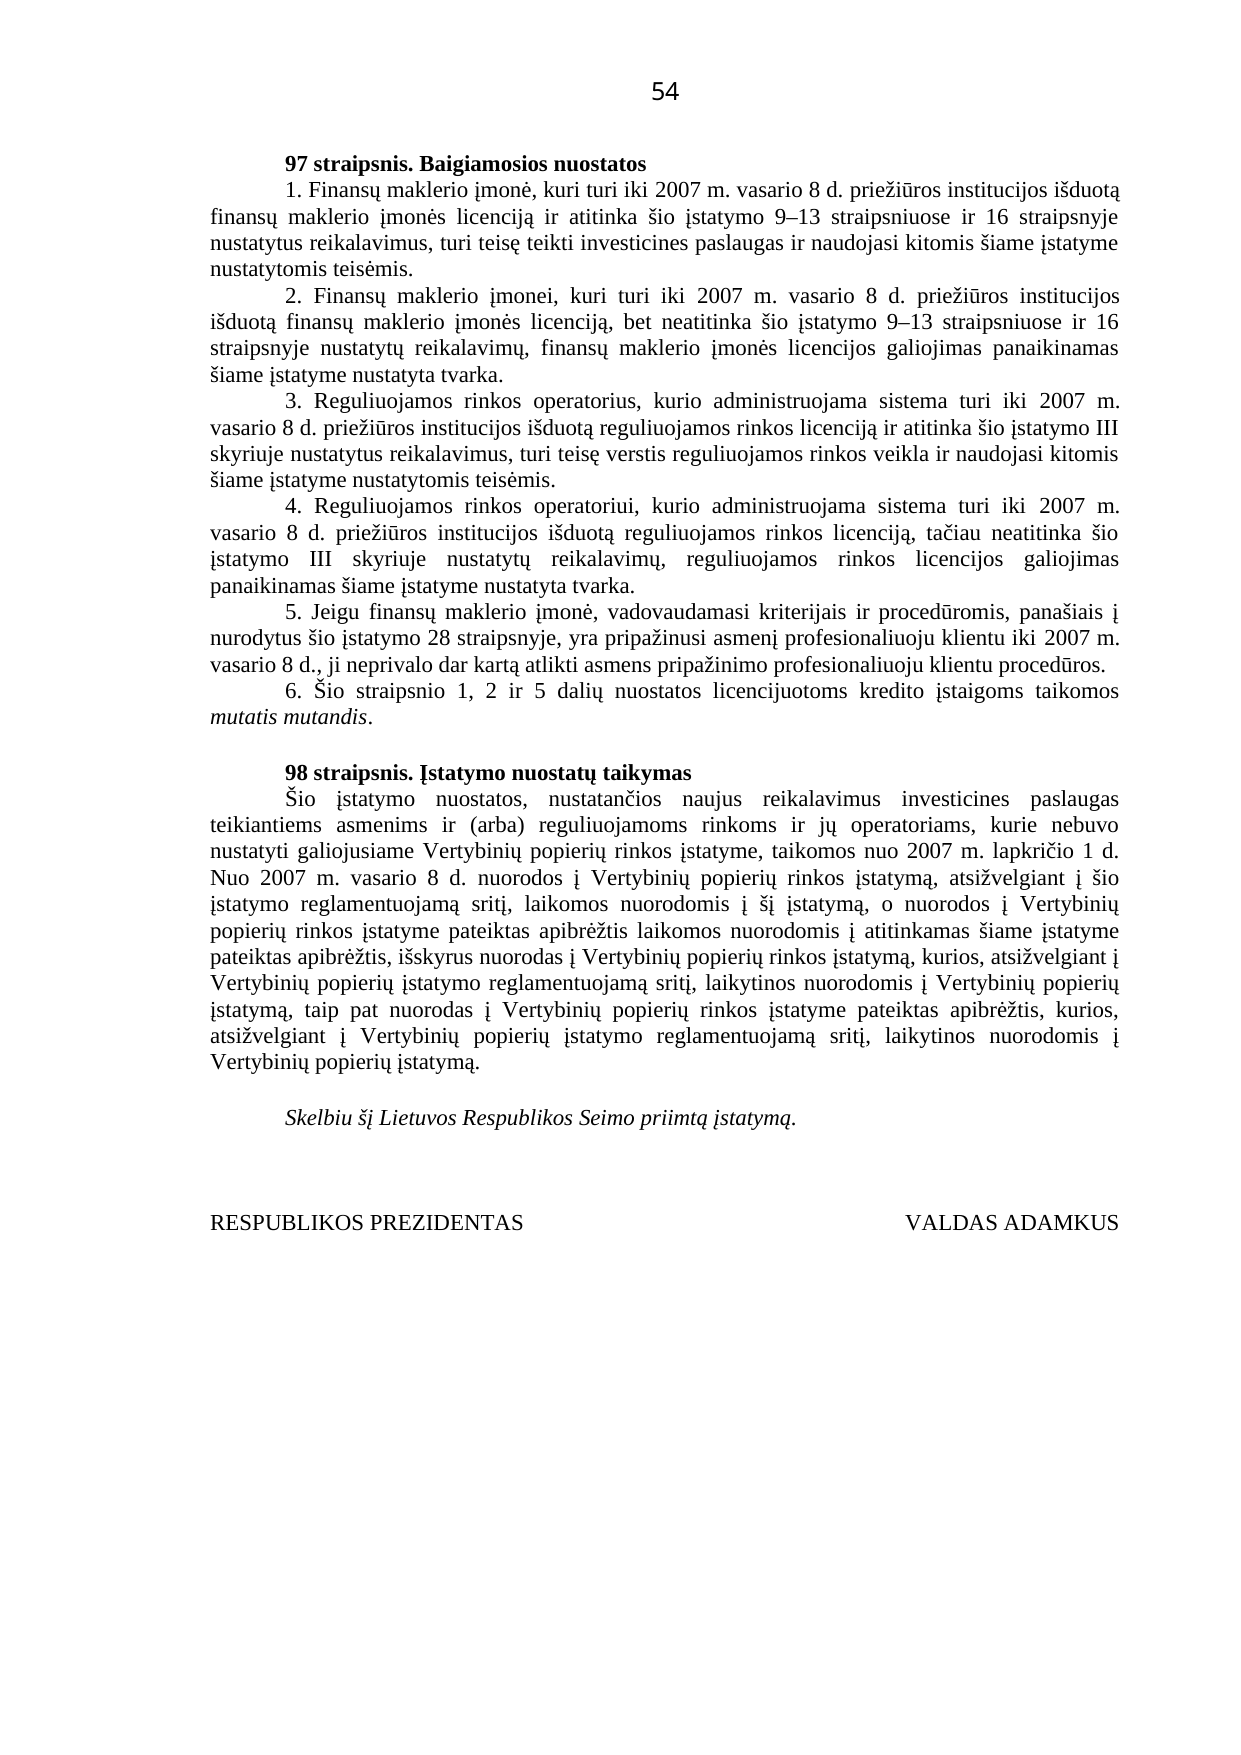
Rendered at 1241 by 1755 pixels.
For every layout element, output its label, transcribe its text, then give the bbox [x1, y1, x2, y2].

text 5. Jeigu finansų maklerio įmonė, vadovaudamasi kriterijais ir procedūromis, panašiais į nurodytus šio įstatymo 28 straipsnyje, yra pripažinusi asmenį profesionaliuoju klientu iki 2007 m. vasario 8 d., ji neprivalo dar kartą atlikti asmens pripažinimo profesionaliuoju klientu procedūros. [210, 598, 1120, 677]
text 2. Finansų maklerio įmonei, kuri turi iki 2007 m. vasario 8 d. priežiūros institucijos išduotą finansų maklerio įmonės licenciją, bet neatitinka šio įstatymo 9–13 straipsniuose ir 16 straipsnyje nustatytų reikalavimų, finansų maklerio įmonės licencijos galiojimas panaikinamas šiame įstatyme nustatyta tvarka. [210, 282, 1120, 387]
text RESPUBLIKOS PREZIDENTAS VALDAS ADAMKUS [210, 1209, 1120, 1235]
text 98 straipsnis. Įstatymo nuostatų taikymas [210, 758, 1120, 785]
text Skelbiu šį Lietuvos Respublikos Seimo priimtą įstatymą. [210, 1103, 1120, 1130]
text 3. Reguliuojamos rinkos operatorius, kurio administruojama sistema turi iki 2007 m. vasario 8 d. priežiūros institucijos išduotą reguliuojamos rinkos licenciją ir atitinka šio įstatymo III skyriuje nustatytus reikalavimus, turi teisę verstis reguliuojamos rinkos veikla ir naudojasi kitomis šiame įstatyme nustatytomis teisėmis. [210, 387, 1120, 493]
text 4. Reguliuojamos rinkos operatoriui, kurio administruojama sistema turi iki 2007 m. vasario 8 d. priežiūros institucijos išduotą reguliuojamos rinkos licenciją, tačiau neatitinka šio įstatymo III skyriuje nustatytų reikalavimų, reguliuojamos rinkos licencijos galiojimas panaikinamas šiame įstatyme nustatyta tvarka. [210, 493, 1120, 598]
text 6. Šio straipsnio 1, 2 ir 5 dalių nuostatos licencijuotoms kredito įstaigoms taikomos mutatis mutandis. [210, 677, 1120, 730]
text 1. Finansų maklerio įmonė, kuri turi iki 2007 m. vasario 8 d. priežiūros institucijos išduotą finansų maklerio įmonės licenciją ir atitinka šio įstatymo 9–13 straipsniuose ir 16 straipsnyje nustatytus reikalavimus, turi teisę teikti investicines paslaugas ir naudojasi kitomis šiame įstatyme nustatytomis teisėmis. [210, 176, 1120, 282]
text 97 straipsnis. Baigiamosios nuostatos [210, 150, 1120, 176]
text Šio įstatymo nuostatos, nustatančios naujus reikalavimus investicines paslaugas teikiantiems asmenims ir (arba) reguliuojamoms rinkoms ir jų operatoriams, kurie nebuvo nustatyti galiojusiame Vertybinių popierių rinkos įstatyme, taikomos nuo 2007 m. lapkričio 1 d. Nuo 2007 m. vasario 8 d. nuorodos į Vertybinių popierių rinkos įstatymą, atsižvelgiant į šio įstatymo reglamentuojamą sritį, laikomos nuorodomis į šį įstatymą, o nuorodos į Vertybinių popierių rinkos įstatyme pateiktas apibrėžtis laikomos nuorodomis į atitinkamas šiame įstatyme pateiktas apibrėžtis, išskyrus nuorodas į Vertybinių popierių rinkos įstatymą, kurios, atsižvelgiant į Vertybinių popierių įstatymo reglamentuojamą sritį, laikytinos nuorodomis į Vertybinių popierių įstatymą, taip pat nuorodas į Vertybinių popierių rinkos įstatyme pateiktas apibrėžtis, kurios, atsižvelgiant į Vertybinių popierių įstatymo reglamentuojamą sritį, laikytinos nuorodomis į Vertybinių popierių įstatymą. [210, 785, 1120, 1075]
